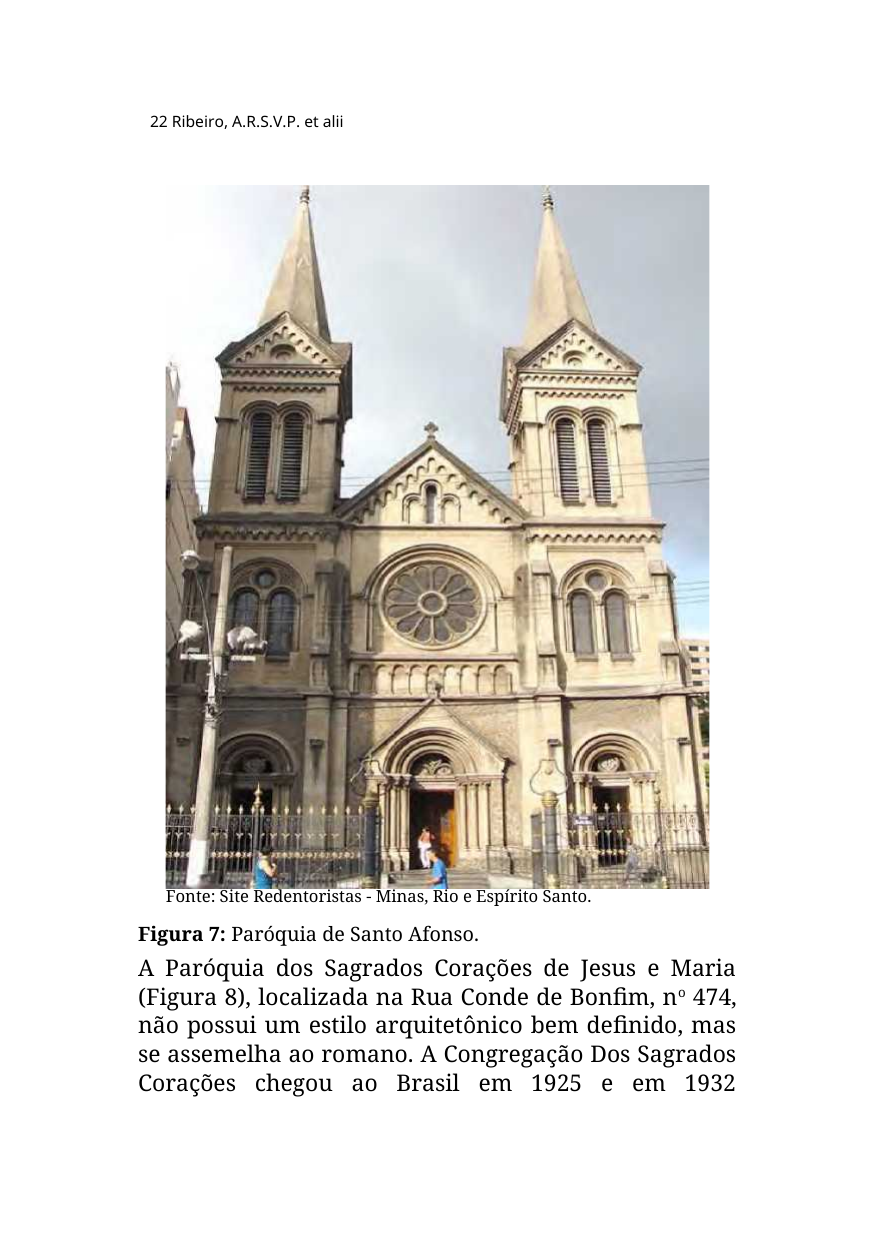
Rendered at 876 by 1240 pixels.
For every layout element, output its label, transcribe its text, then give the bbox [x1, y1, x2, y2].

text A Paróquia dos Sagrados Corações de Jesus e Maria (Figura 8), localizada na Rua Conde de Bonfim, no 474, não possui um estilo arquitetônico bem definido, mas se assemelha ao romano. A Congregação Dos Sagrados Corações chegou ao Brasil em 1925 e em 1932 [138, 953, 737, 1098]
text Figura 7: Paróquia de Santo Afonso. [138, 926, 737, 946]
picture [165, 185, 710, 889]
text Fonte: Site Redentoristas - Minas, Rio e Espírito Santo. [166, 889, 709, 906]
